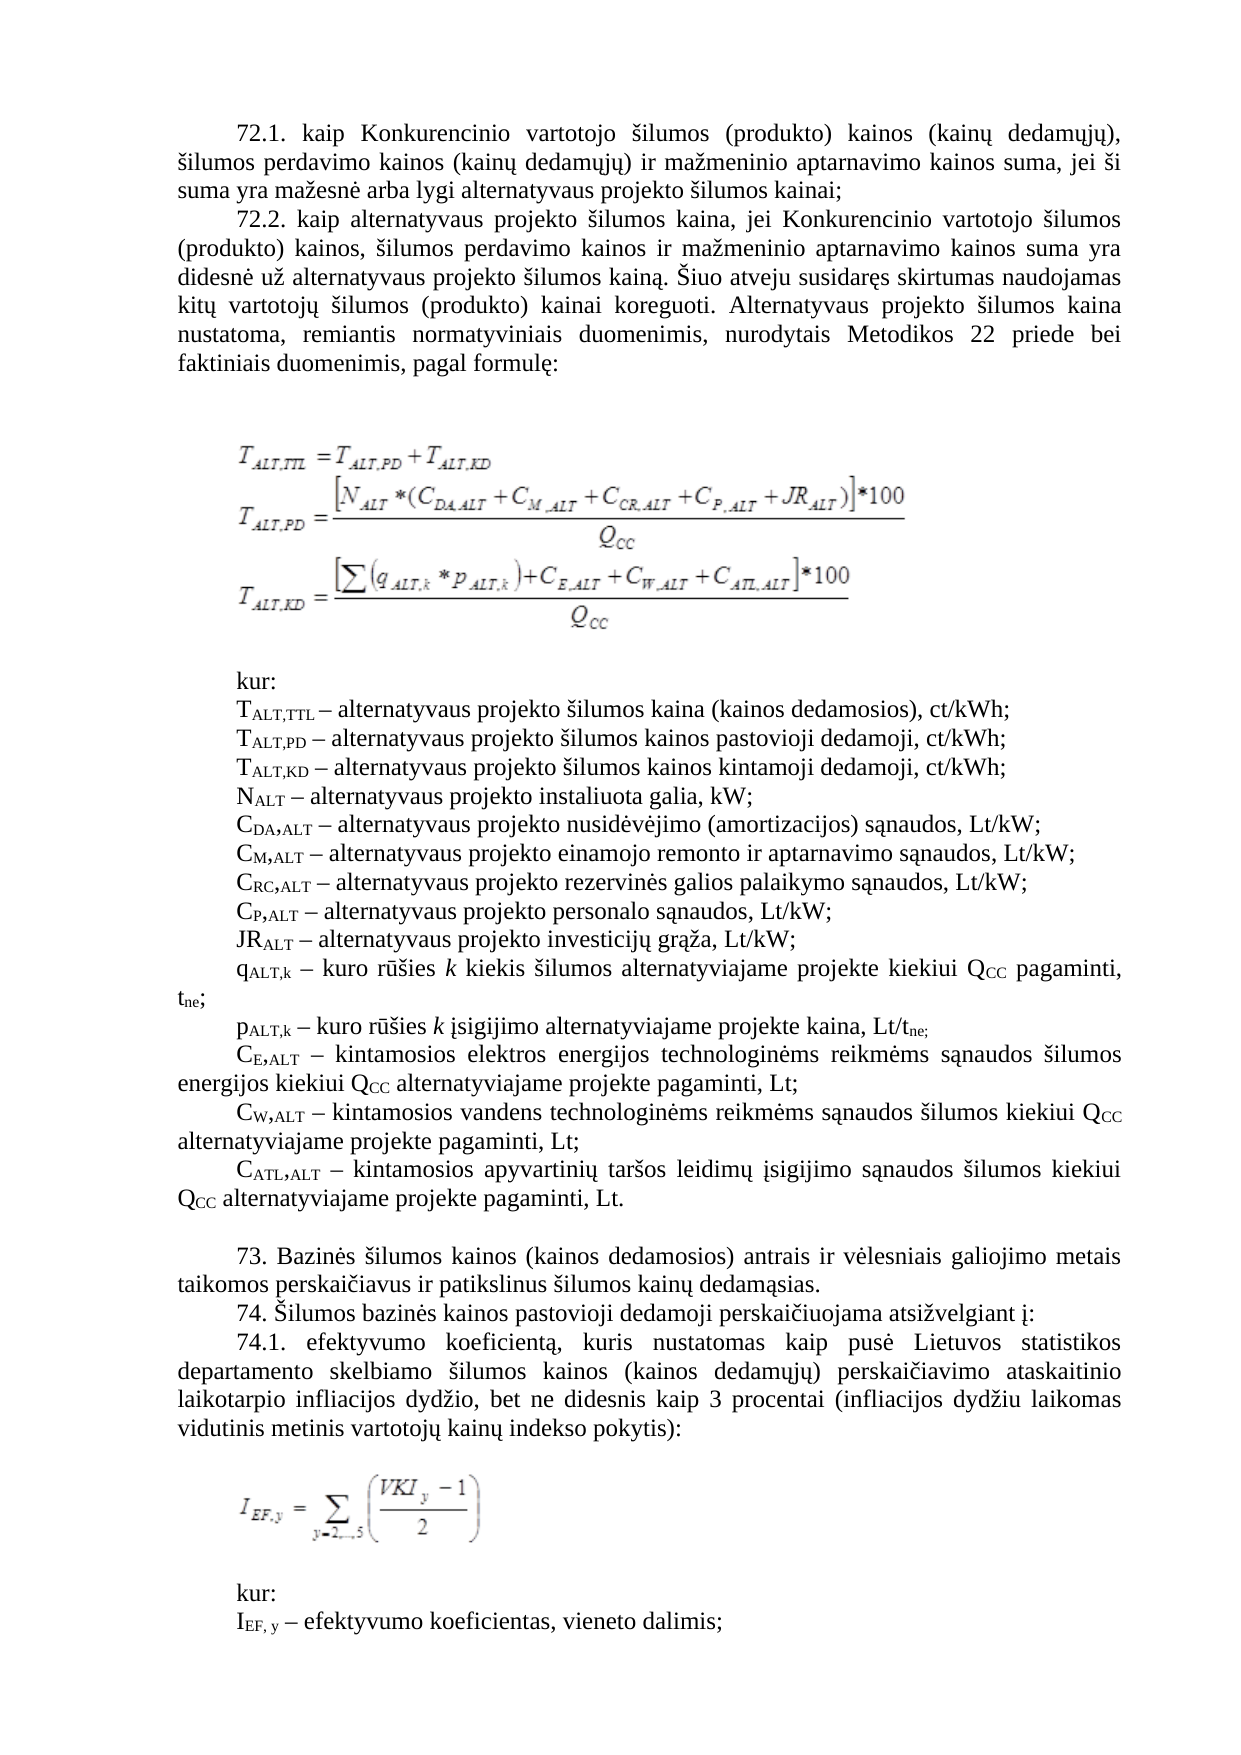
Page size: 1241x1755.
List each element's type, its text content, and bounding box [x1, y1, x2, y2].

text pALT,k – kuro rūšies k įsigijimo alternatyviajame projekte kaina, Lt/tne; [177, 1011, 1122, 1039]
text kur: [177, 666, 1122, 694]
text 73. Bazinės šilumos kainos (kainos dedamosios) antrais ir vėlesniais galiojimo metais taikomos perskaičiavus ir patikslinus šilumos kainų dedamąsias. [177, 1241, 1122, 1298]
text CP,ALT – alternatyvaus projekto personalo sąnaudos, Lt/kW; [177, 896, 1122, 924]
text CM,ALT – alternatyvaus projekto einamojo remonto ir aptarnavimo sąnaudos, Lt/kW; [177, 838, 1122, 867]
text qALT,k – kuro rūšies k kiekis šilumos alternatyviajame projekte kiekiui QCC pagaminti, tne; [177, 953, 1122, 1011]
text IEF, y – efektyvumo koeficientas, vieneto dalimis; [177, 1606, 1122, 1635]
text JRALT – alternatyvaus projekto investicijų grąža, Lt/kW; [177, 924, 1122, 953]
text TALT,PD – alternatyvaus projekto šilumos kainos pastovioji dedamoji, ct/kWh; [177, 723, 1122, 752]
text CE,ALT – kintamosios elektros energijos technologinėms reikmėms sąnaudos šilumos energijos kiekiui QCC alternatyviajame projekte pagaminti, Lt; [177, 1039, 1122, 1097]
text CRC,ALT – alternatyvaus projekto rezervinės galios palaikymo sąnaudos, Lt/kW; [177, 867, 1122, 896]
text TALT,TTL – alternatyvaus projekto šilumos kaina (kainos dedamosios), ct/kWh; [177, 694, 1122, 723]
text 72.2. kaip alternatyvaus projekto šilumos kaina, jei Konkurencinio vartotojo šilumos (produkto) kainos, šilumos perdavimo kainos ir mažmeninio aptarnavimo kainos suma yra didesnė už alternatyvaus projekto šilumos kainą. Šiuo atveju susidaręs skirtumas naudojamas kitų vartotojų šilumos (produkto) kainai koreguoti. Alternatyvaus projekto šilumos kaina nustatoma, remiantis normatyviniais duomenimis, nurodytais Metodikos 22 priede bei faktiniais duomenimis, pagal formulę: [177, 204, 1122, 377]
text 72.1. kaip Konkurencinio vartotojo šilumos (produkto) kainos (kainų dedamųjų), šilumos perdavimo kainos (kainų dedamųjų) ir mažmeninio aptarnavimo kainos suma, jei ši suma yra mažesnė arba lygi alternatyvaus projekto šilumos kainai; [177, 118, 1122, 204]
text NALT – alternatyvaus projekto instaliuota galia, kW; [177, 781, 1122, 809]
text kur: [177, 1578, 1122, 1606]
text CW,ALT – kintamosios vandens technologinėms reikmėms sąnaudos šilumos kiekiui QCC alternatyviajame projekte pagaminti, Lt; [177, 1097, 1122, 1154]
text 74.1. efektyvumo koeficientą, kuris nustatomas kaip pusė Lietuvos statistikos departamento skelbiamo šilumos kainos (kainos dedamųjų) perskaičiavimo ataskaitinio laikotarpio infliacijos dydžio, bet ne didesnis kaip 3 procentai (infliacijos dydžiu laikomas vidutinis metinis vartotojų kainų indekso pokytis): [177, 1327, 1122, 1442]
text 74. Šilumos bazinės kainos pastovioji dedamoji perskaičiuojama atsižvelgiant į: [177, 1298, 1122, 1327]
text CDA,ALT – alternatyvaus projekto nusidėvėjimo (amortizacijos) sąnaudos, Lt/kW; [177, 809, 1122, 838]
text CATL,ALT – kintamosios apyvartinių taršos leidimų įsigijimo sąnaudos šilumos kiekiui QCC alternatyviajame projekte pagaminti, Lt. [177, 1154, 1122, 1212]
text TALT,KD – alternatyvaus projekto šilumos kainos kintamoji dedamoji, ct/kWh; [177, 752, 1122, 781]
